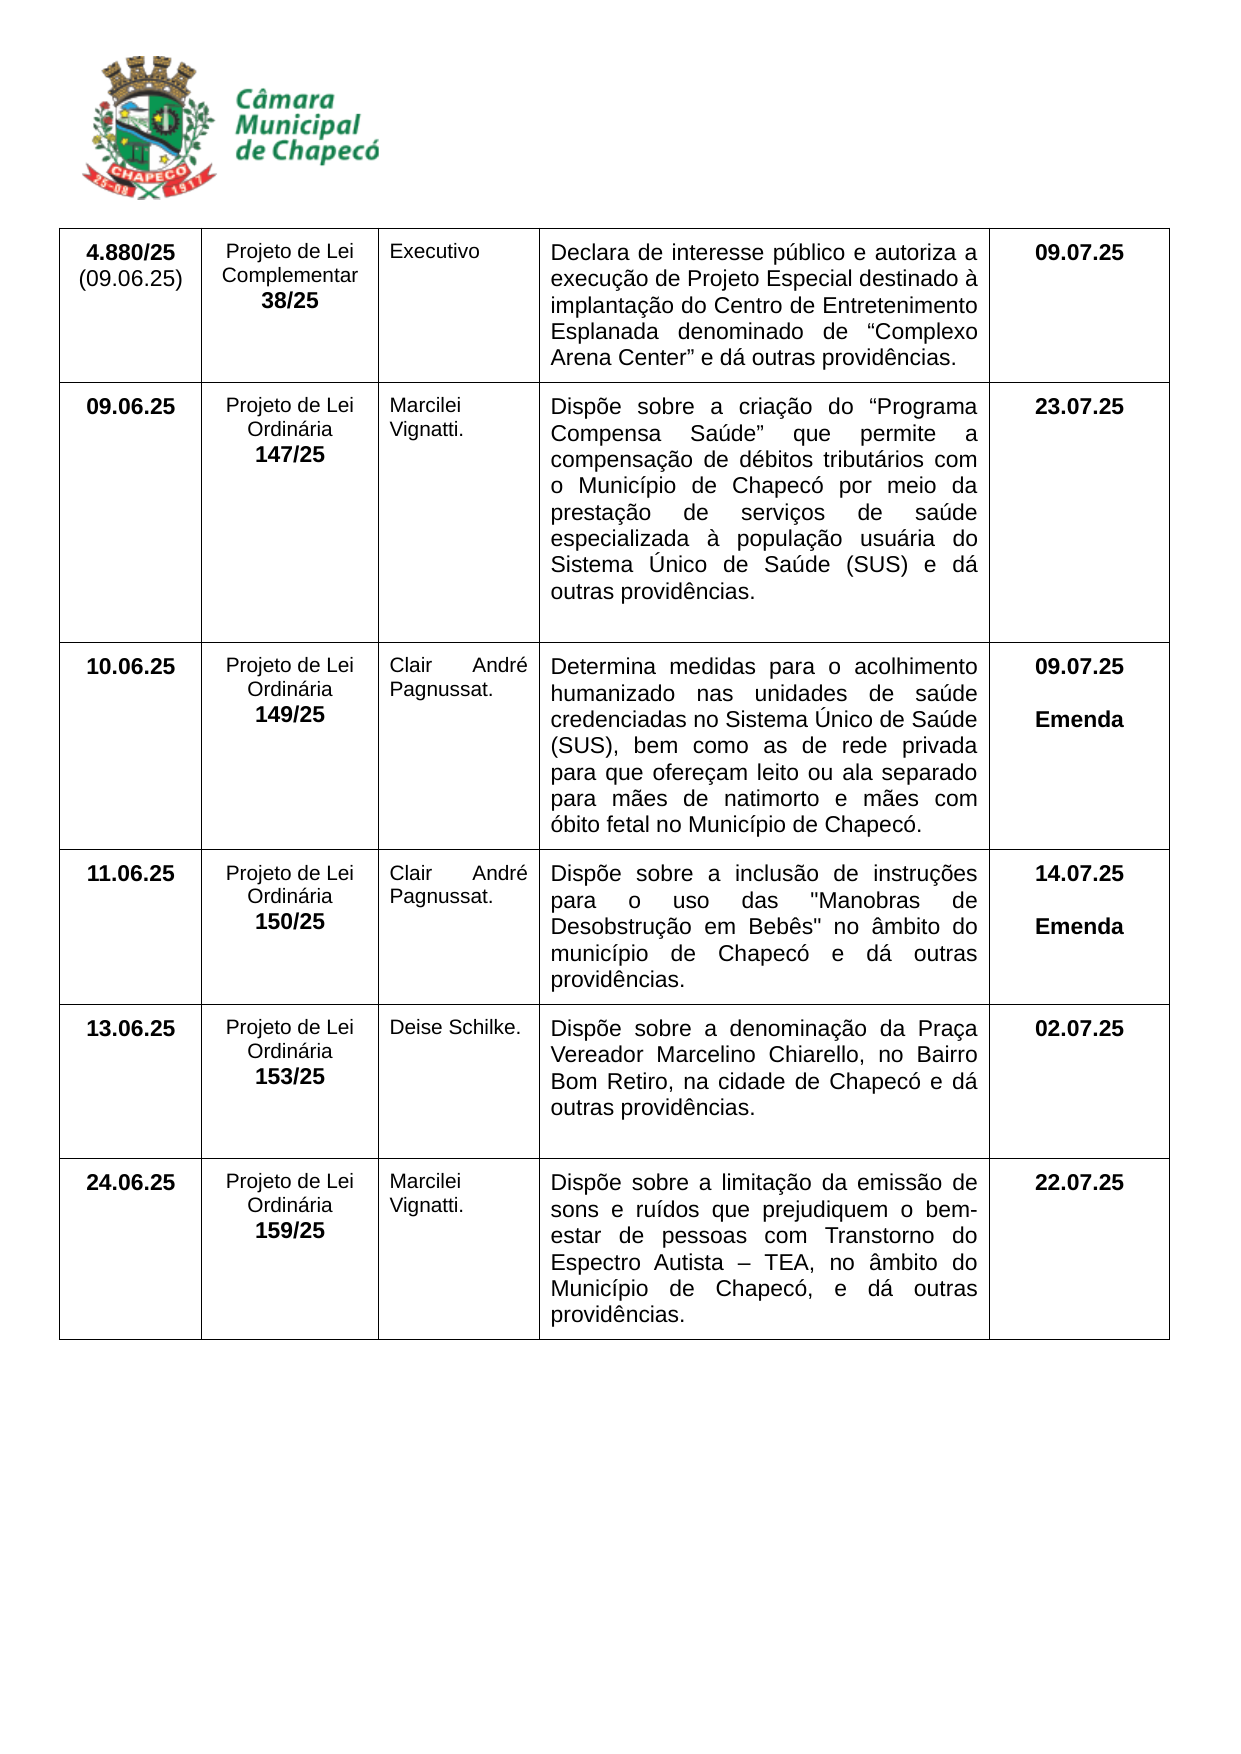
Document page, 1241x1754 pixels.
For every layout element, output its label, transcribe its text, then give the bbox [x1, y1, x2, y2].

table_cell Projeto de Lei Ordinária 153/25 [202, 1005, 378, 1158]
table_cell Dispõe sobre a limitação da emissão de sons e ruídos que prejudiquem o bem-estar de pessoas com Transtorno do Espectro Autista – TEA, no âmbito do Município de Chapecó, e dá outras providências. [540, 1159, 989, 1339]
table_cell 13.06.25 [60, 1005, 201, 1158]
table_cell Clair André Pagnussat. [379, 850, 539, 1003]
table_cell 09.07.25 [990, 229, 1169, 382]
table_cell Projeto de Lei Ordinária 150/25 [202, 850, 378, 1003]
table_cell Declara de interesse público e autoriza a execução de Projeto Especial destinado à implantação do Centro de Entretenimento Esplanada denominado de “Complexo Arena Center” e dá outras providências. [540, 229, 989, 382]
table_cell Deise Schilke. [379, 1005, 539, 1158]
table_cell Dispõe sobre a denominação da Praça Vereador Marcelino Chiarello, no Bairro Bom Retiro, na cidade de Chapecó e dá outras providências. [540, 1005, 989, 1158]
table_cell 09.07.25 Emenda [990, 643, 1169, 849]
table_cell Determina medidas para o acolhimento humanizado nas unidades de saúde credenciadas no Sistema Único de Saúde (SUS), bem como as de rede privada para que ofereçam leito ou ala separado para mães de natimorto e mães com óbito fetal no Município de Chapecó. [540, 643, 989, 849]
table_cell Projeto de Lei Ordinária 159/25 [202, 1159, 378, 1339]
table_cell Executivo [379, 229, 539, 382]
table_cell 02.07.25 [990, 1005, 1169, 1158]
table_cell 24.06.25 [60, 1159, 201, 1339]
table_cell 14.07.25 Emenda [990, 850, 1169, 1003]
table_cell 09.06.25 [60, 383, 201, 642]
table_cell Dispõe sobre a inclusão de instruções para o uso das "Manobras de Desobstrução em Bebês" no âmbito do município de Chapecó e dá outras providências. [540, 850, 989, 1003]
table_cell Clair André Pagnussat. [379, 643, 539, 849]
table_cell Dispõe sobre a criação do “Programa Compensa Saúde” que permite a compensação de débitos tributários com o Município de Chapecó por meio da prestação de serviços de saúde especializada à população usuária do Sistema Único de Saúde (SUS) e dá outras providências. [540, 383, 989, 642]
table_cell 22.07.25 [990, 1159, 1169, 1339]
table_cell Projeto de Lei Ordinária 149/25 [202, 643, 378, 849]
table_cell 4.880/25 (09.06.25) [60, 229, 201, 382]
picture [81, 56, 379, 200]
table_cell 11.06.25 [60, 850, 201, 1003]
table_cell Projeto de Lei Complementar 38/25 [202, 229, 378, 382]
table_cell Marcilei Vignatti. [379, 383, 539, 642]
table_cell Projeto de Lei Ordinária 147/25 [202, 383, 378, 642]
table_cell 10.06.25 [60, 643, 201, 849]
table_cell 23.07.25 [990, 383, 1169, 642]
table_cell Marcilei Vignatti. [379, 1159, 539, 1339]
